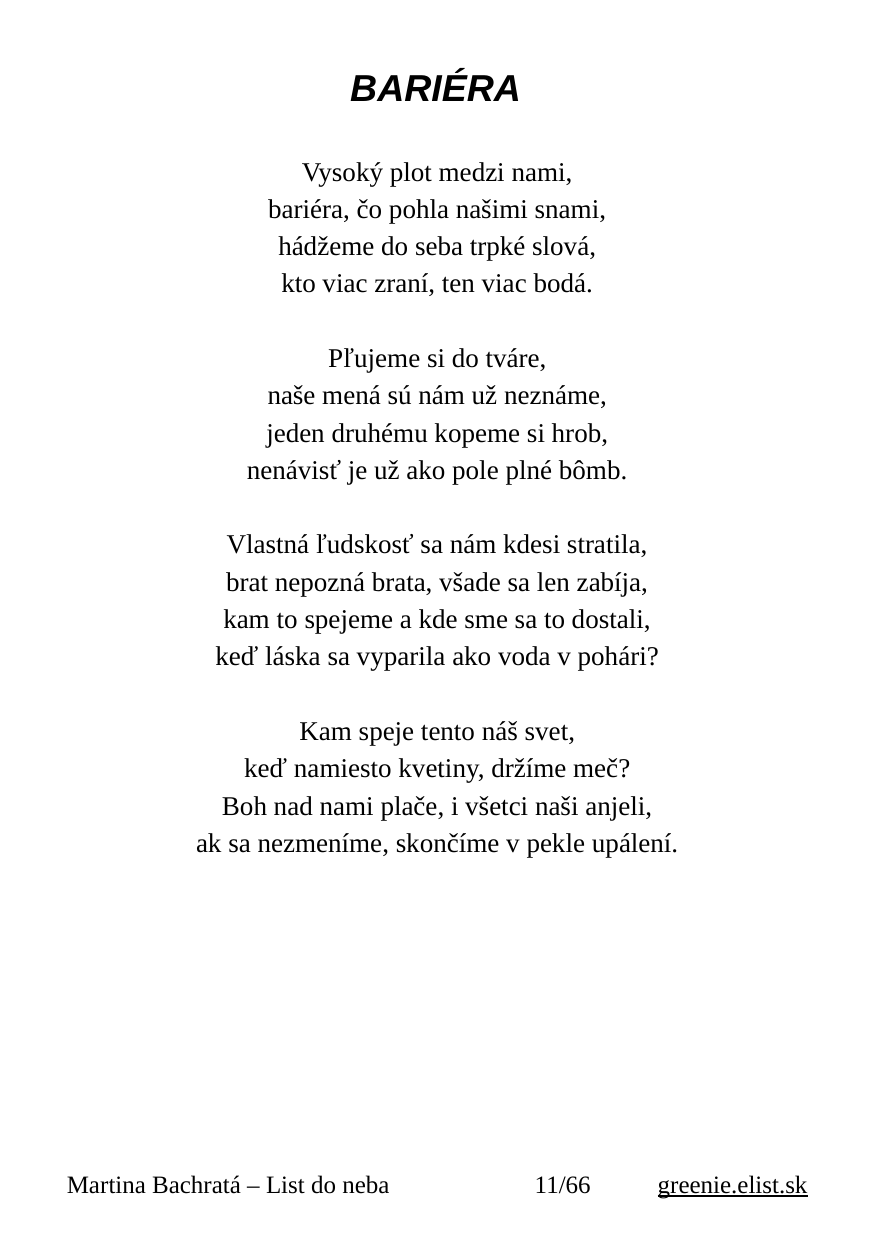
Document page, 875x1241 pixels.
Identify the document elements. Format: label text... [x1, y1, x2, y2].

text Vlastná ľudskosť sa nám kdesi stratila, [41, 528, 833, 560]
text ak sa nezmeníme, skončíme v pekle upálení. [41, 827, 833, 858]
text Vysoký plot medzi nami, [41, 156, 833, 187]
text Boh nad nami plače, i všetci naši anjeli, [41, 789, 833, 821]
text Kam speje tento náš svet, [41, 715, 833, 746]
text Pľujeme si do tváre, [41, 342, 833, 373]
text naše mená sú nám už neznáme, [41, 379, 833, 411]
subtitle BARIÉRA [41, 66, 833, 109]
text kam to spejeme a kde sme sa to dostali, [41, 603, 833, 634]
text jeden druhému kopeme si hrob, [41, 417, 833, 448]
text keď láska sa vyparila ako voda v pohári? [41, 640, 833, 672]
text keď namiesto kvetiny, držíme meč? [41, 752, 833, 783]
text brat nepozná brata, všade sa len zabíja, [41, 566, 833, 597]
text nenávisť je už ako pole plné bômb. [41, 454, 833, 485]
text hádžeme do seba trpké slová, [41, 230, 833, 261]
text kto viac zraní, ten viac bodá. [41, 267, 833, 299]
text bariéra, čo pohla našimi snami, [41, 193, 833, 224]
